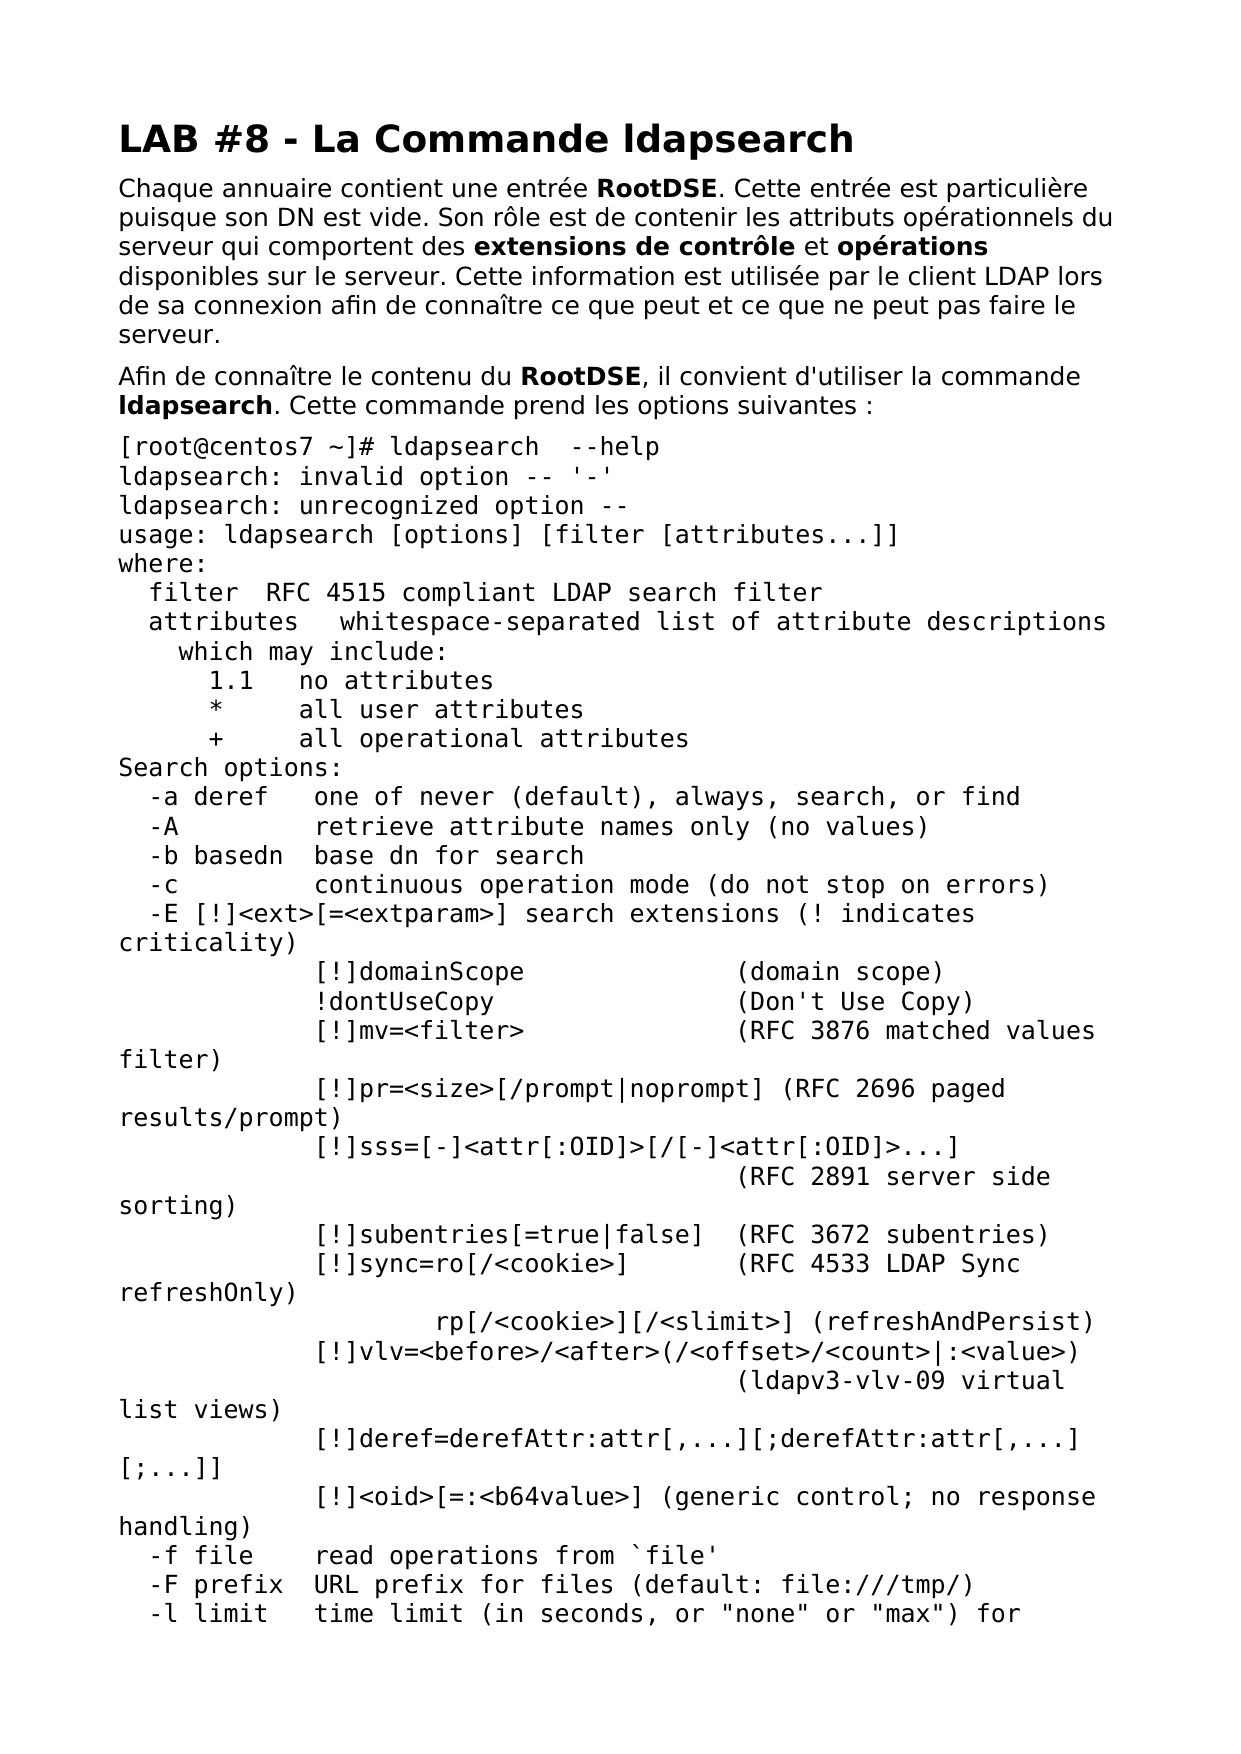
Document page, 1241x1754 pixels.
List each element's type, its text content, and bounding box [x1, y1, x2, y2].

text Afin de connaître le contenu du RootDSE, il convient d'utiliser la commande ldapsearch. Cette commande prend les options suivantes : [118, 362, 1122, 420]
subtitle LAB #8 - La Commande ldapsearch [118, 118, 1122, 162]
text Chaque annuaire contient une entrée RootDSE. Cette entrée est particulière puisque son DN est vide. Son rôle est de contenir les attributs opérationnels du serveur qui comportent des extensions de contrôle et opérations disponibles sur le serveur. Cette information est utilisée par le client LDAP lors de sa connexion afin de connaître ce que peut et ce que ne peut pas faire le serveur. [118, 174, 1122, 349]
text [root@centos7 ~]# ldapsearch --help ldapsearch: invalid option -- '-' ldapsearch: unrecognized option -- usage: ldapsearch [options] [filter [attributes...]] where: filter RFC 4515 compliant LDAP search filter attributes whitespace-separated list of attribute descriptions which may include: 1.1 no attributes * all user attributes + all operational attributes Search options: -a deref one of never (default), always, search, or find -A retrieve attribute names only (no values) -b basedn base dn for search -c continuous operation mode (do not stop on errors) -E [!]<ext>[=<extparam>] search extensions (! indicates criticality) [!]domainScope (domain scope) !dontUseCopy (Don't Use Copy) [!]mv=<filter> (RFC 3876 matched values filter) [!]pr=<size>[/prompt|noprompt] (RFC 2696 paged results/prompt) [!]sss=[-]<attr[:OID]>[/[-]<attr[:OID]>...] (RFC 2891 server side sorting) [!]subentries[=true|false] (RFC 3672 subentries) [!]sync=ro[/<cookie>] (RFC 4533 LDAP Sync refreshOnly) rp[/<cookie>][/<slimit>] (refreshAndPersist) [!]vlv=<before>/<after>(/<offset>/<count>|:<value>) (ldapv3-vlv-09 virtual list views) [!]deref=derefAttr:attr[,...][;derefAttr:attr[,...][;...]] [!]<oid>[=:<b64value>] (generic control; no response handling) -f file read operations from `file' -F prefix URL prefix for files (default: file:///tmp/) -l limit time limit (in seconds, or "none" or "max") for [118, 433, 1122, 1628]
